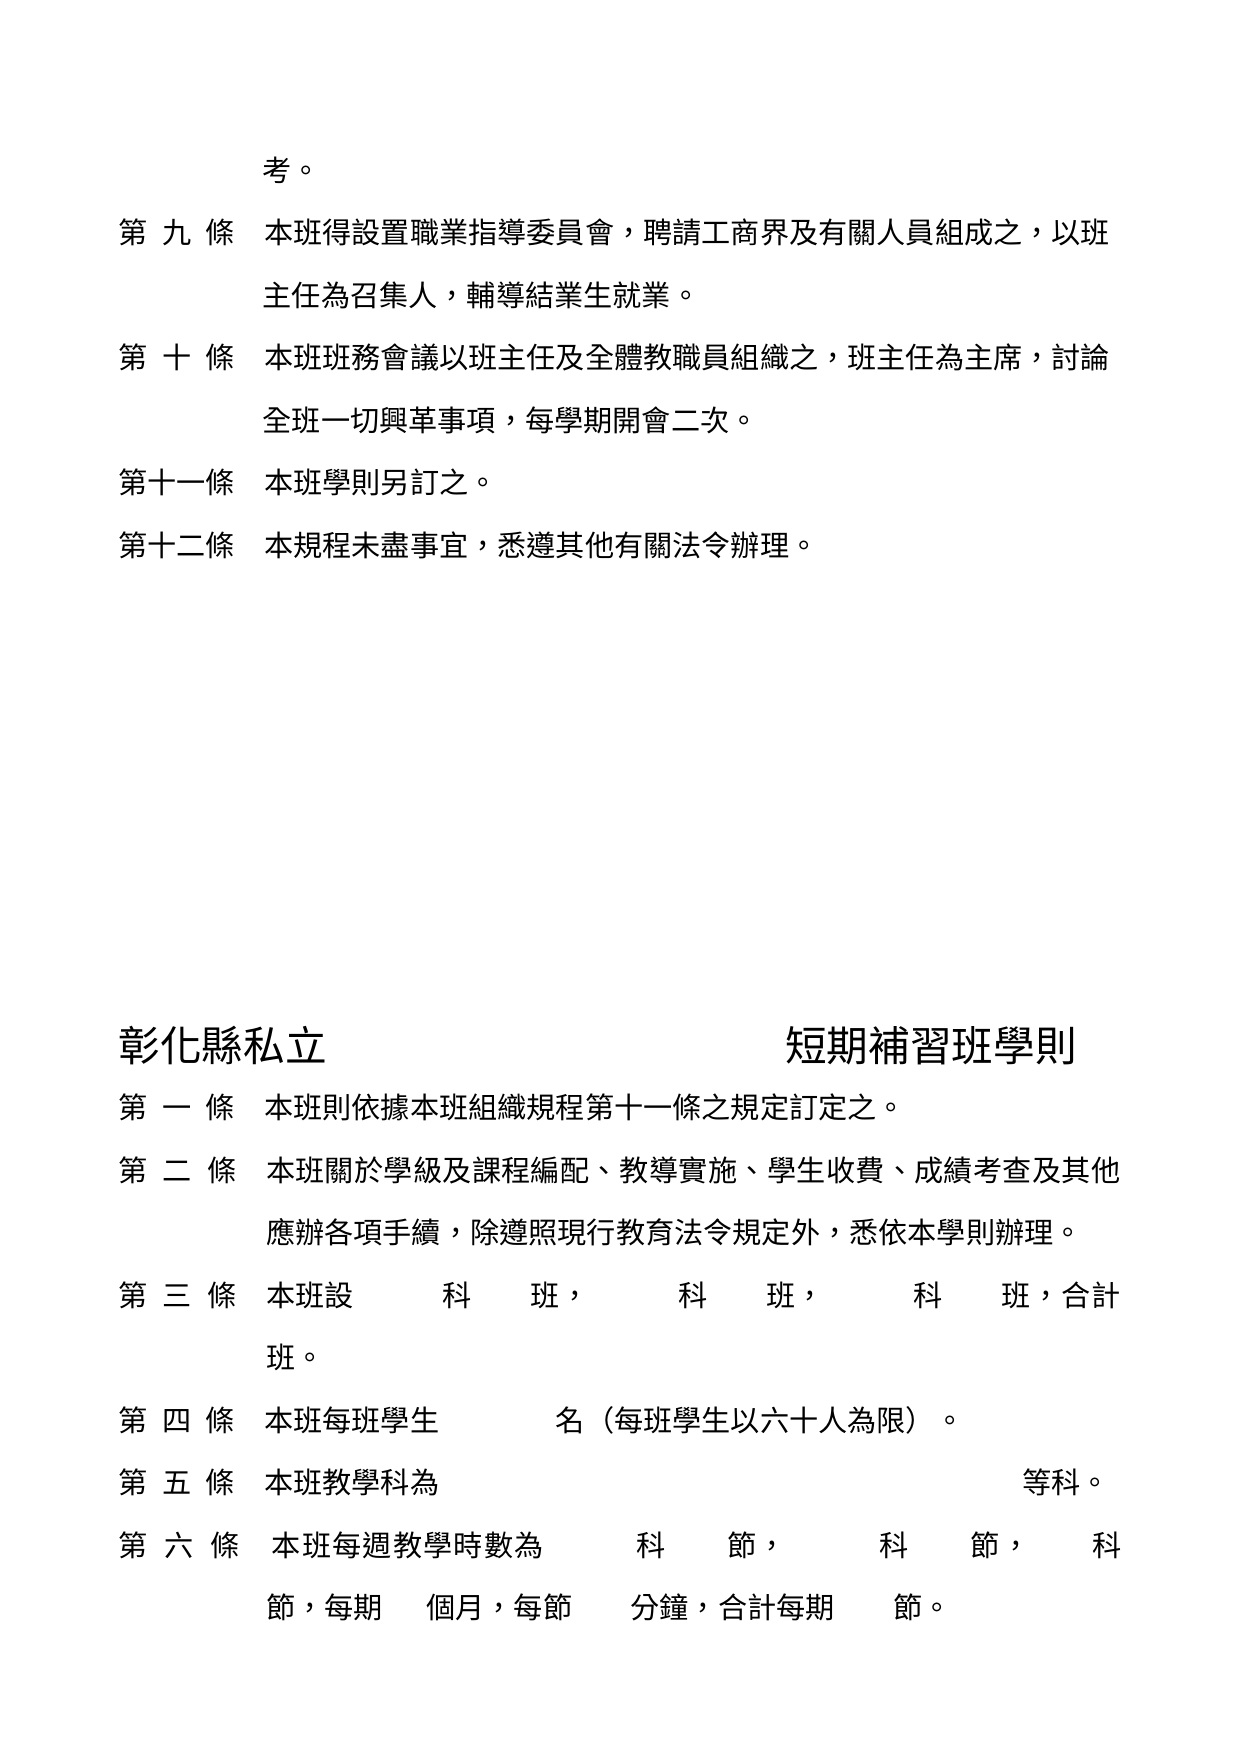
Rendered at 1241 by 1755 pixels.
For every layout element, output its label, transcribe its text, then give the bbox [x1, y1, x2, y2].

text 第 一 條 本班則依據本班組織規程第十一條之規定訂定之。 [118, 1064, 1122, 1127]
text 第 三 條 本班設 科 班， 科 班， 科 班，合計 班。 [118, 1252, 1122, 1377]
text 第 九 條 本班得設置職業指導委員會，聘請工商界及有關人員組成之，以班主任為召集人，輔導結業生就業。 [118, 189, 1122, 314]
text 第 五 條 本班教學科為 等科。 [118, 1439, 1122, 1502]
text 考。 [118, 127, 1122, 189]
text 第 十 條 本班班務會議以班主任及全體教職員組織之，班主任為主席，討論全班一切興革事項，每學期開會二次。 [118, 314, 1122, 439]
text 第十二條 本規程未盡事宜，悉遵其他有關法令辦理。 [118, 502, 1122, 564]
text 彰化縣私立 短期補習班學則 [118, 1002, 1122, 1064]
text 第 四 條 本班每班學生 名（每班學生以六十人為限）。 [118, 1377, 1122, 1439]
text 第十一條 本班學則另訂之。 [118, 439, 1122, 502]
text 第 二 條 本班關於學級及課程編配、教導實施、學生收費、成績考查及其他應辦各項手續，除遵照現行教育法令規定外，悉依本學則辦理。 [118, 1127, 1122, 1252]
text 第 六 條 本班每週教學時數為 科 節， 科 節， 科 節，每期 個月，每節 分鐘，合計每期 節。 [118, 1502, 1122, 1627]
